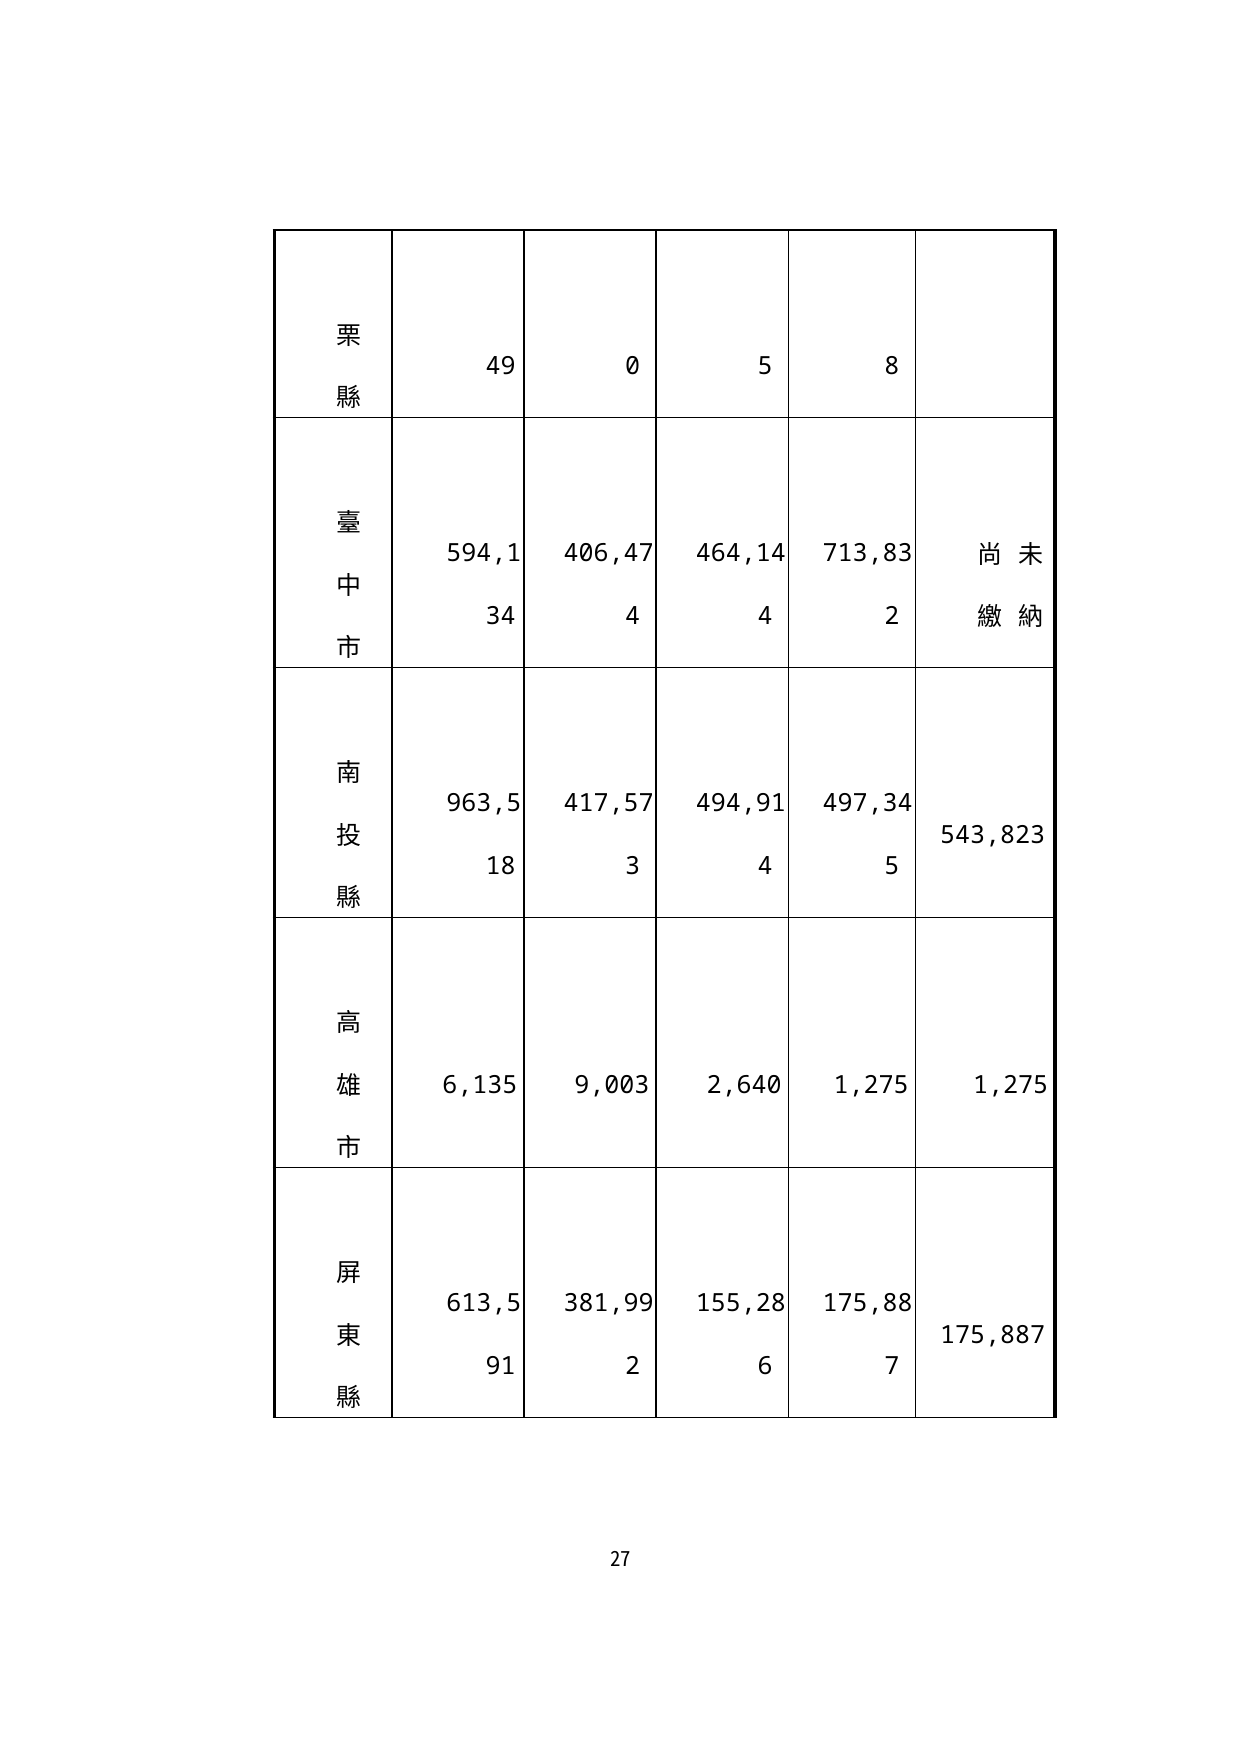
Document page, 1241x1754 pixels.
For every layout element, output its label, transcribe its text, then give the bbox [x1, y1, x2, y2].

table_cell 栗縣 [276, 231, 391, 417]
table_cell 6,135 [393, 918, 523, 1167]
table_cell 9,003 [525, 918, 655, 1167]
table_cell 406,474 [525, 418, 655, 667]
table_cell 594,134 [393, 418, 523, 667]
table_cell 8 [789, 231, 915, 417]
table_cell 2,640 [657, 918, 788, 1167]
table_cell 464,144 [657, 418, 788, 667]
table_cell 1,275 [916, 918, 1053, 1167]
table_cell 497,345 [789, 668, 915, 917]
table_cell 613,591 [393, 1168, 523, 1417]
table_cell 1,275 [789, 918, 915, 1167]
table_cell 175,887 [789, 1168, 915, 1417]
table_cell 5 [657, 231, 788, 417]
table_cell 963,518 [393, 668, 523, 917]
table_cell 494,914 [657, 668, 788, 917]
table_cell 49 [393, 231, 523, 417]
table_cell 屏東縣 [276, 1168, 391, 1417]
table_cell 高雄市 [276, 918, 391, 1167]
table_cell 155,286 [657, 1168, 788, 1417]
table_cell 543,823 [916, 668, 1053, 917]
table_cell 臺中市 [276, 418, 391, 667]
table_cell 南投縣 [276, 668, 391, 917]
table_cell 417,573 [525, 668, 655, 917]
table_cell [916, 231, 1053, 417]
table_cell 381,992 [525, 1168, 655, 1417]
table_cell 175,887 [916, 1168, 1053, 1417]
table_cell 尚未繳納 [916, 418, 1053, 667]
table_cell 713,832 [789, 418, 915, 667]
table_cell 0 [525, 231, 655, 417]
